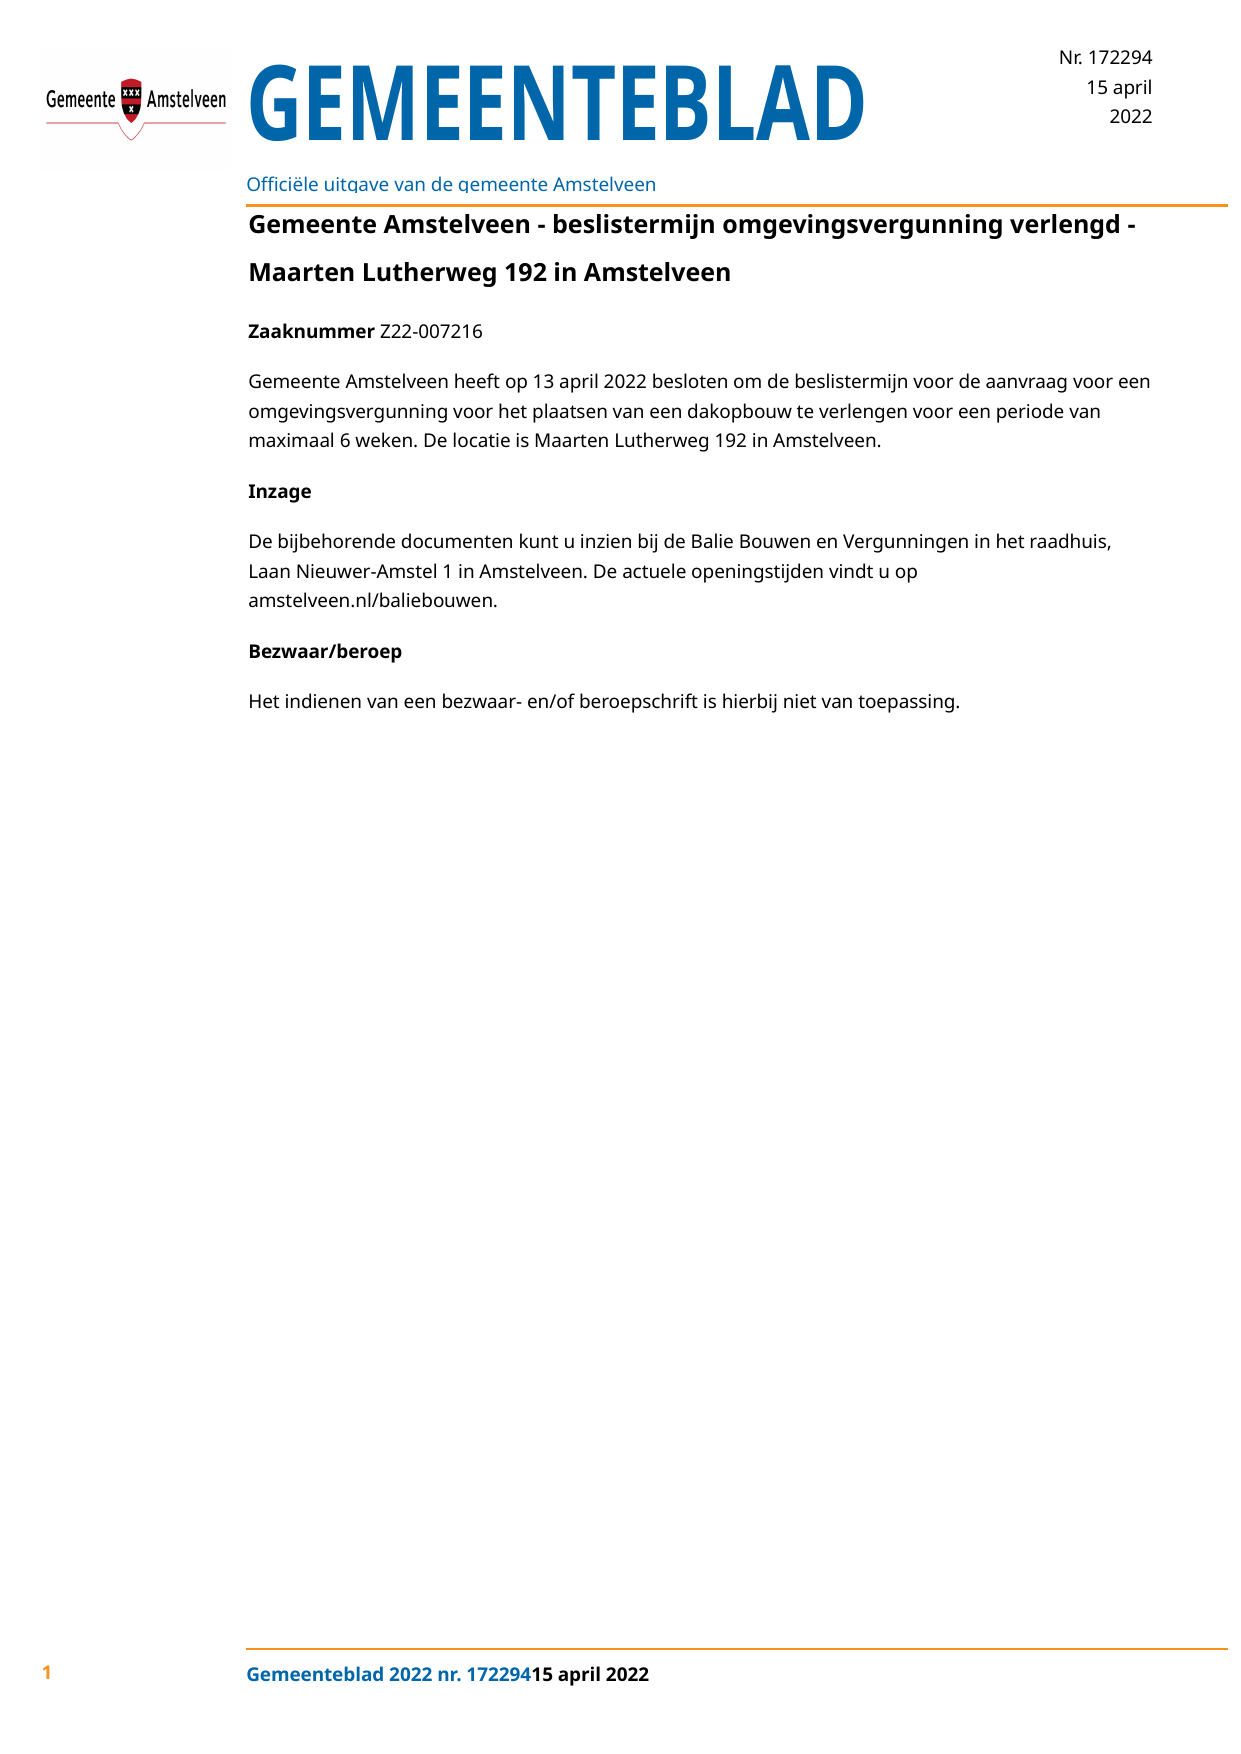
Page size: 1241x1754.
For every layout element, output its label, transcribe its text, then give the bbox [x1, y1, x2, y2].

text Zaaknummer Z22-007216 [248, 318, 1152, 344]
picture [41, 47, 231, 172]
text Inzage [248, 478, 1152, 504]
text Bezwaar/beroep [248, 638, 1152, 664]
text Gemeente Amstelveen - beslistermijn omgevingsvergunning verlengd - Maarten Lutherweg 192 in Amstelveen [248, 207, 1152, 288]
text De bijbehorende documenten kunt u inzien bij de Balie Bouwen en Vergunningen in het raadhuis, Laan Nieuwer-Amstel 1 in Amstelveen. De actuele openingstijden vindt u op amstelveen.nl/baliebouwen. [248, 528, 1152, 613]
text Gemeente Amstelveen heeft op 13 april 2022 besloten om de beslistermijn voor de aanvraag voor een omgevingsvergunning voor het plaatsen van een dakopbouw te verlengen voor een periode van maximaal 6 weken. De locatie is Maarten Lutherweg 192 in Amstelveen. [248, 368, 1152, 453]
text Het indienen van een bezwaar- en/of beroepschrift is hierbij niet van toepassing. [248, 688, 1152, 714]
